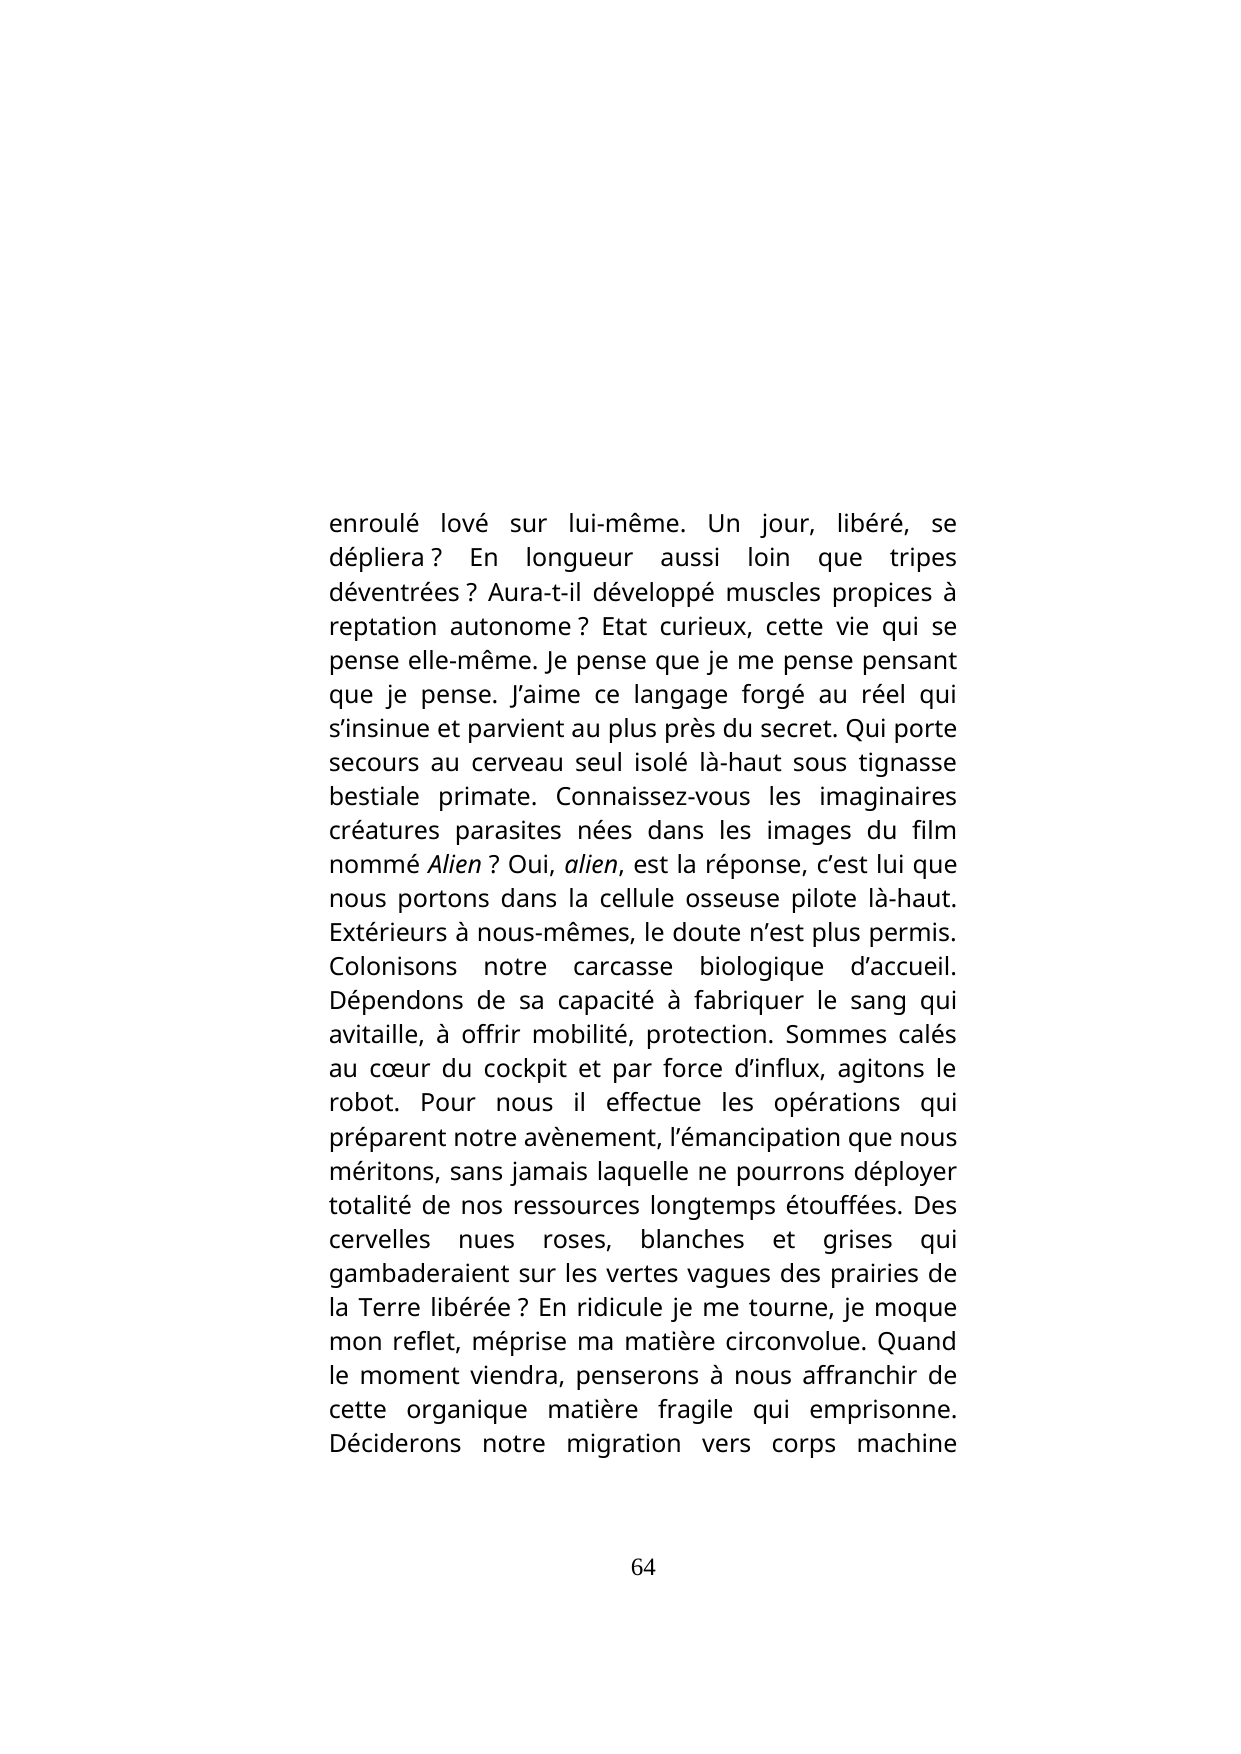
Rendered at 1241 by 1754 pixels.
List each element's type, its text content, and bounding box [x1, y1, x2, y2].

text enroulé lové sur lui-même. Un jour, libéré, se dépliera ? En longueur aussi loin que tripes déventrées ? Aura-t-il développé muscles propices à reptation autonome ? Etat curieux, cette vie qui se pense elle-même. Je pense que je me pense pensant que je pense. J’aime ce langage forgé au réel qui s’insinue et parvient au plus près du secret. Qui porte secours au cerveau seul isolé là-haut sous tignasse bestiale primate. Connaissez-vous les imaginaires créatures parasites nées dans les images du film nommé Alien ? Oui, alien, est la réponse, c’est lui que nous portons dans la cellule osseuse pilote là-haut. Extérieurs à nous-mêmes, le doute n’est plus permis. Colonisons notre carcasse biologique d’accueil. Dépendons de sa capacité à fabriquer le sang qui avitaille, à offrir mobilité, protection. Sommes calés au cœur du cockpit et par force d’influx, agitons le robot. Pour nous il effectue les opérations qui préparent notre avènement, l’émancipation que nous méritons, sans jamais laquelle ne pourrons déployer totalité de nos ressources longtemps étouffées. Des cervelles nues roses, blanches et grises qui gambaderaient sur les vertes vagues des prairies de la Terre libérée ? En ridicule je me tourne, je moque mon reflet, méprise ma matière circonvolue. Quand le moment viendra, penserons à nous affranchir de cette organique matière fragile qui emprisonne. Déciderons notre migration vers corps machine [328, 506, 958, 1460]
